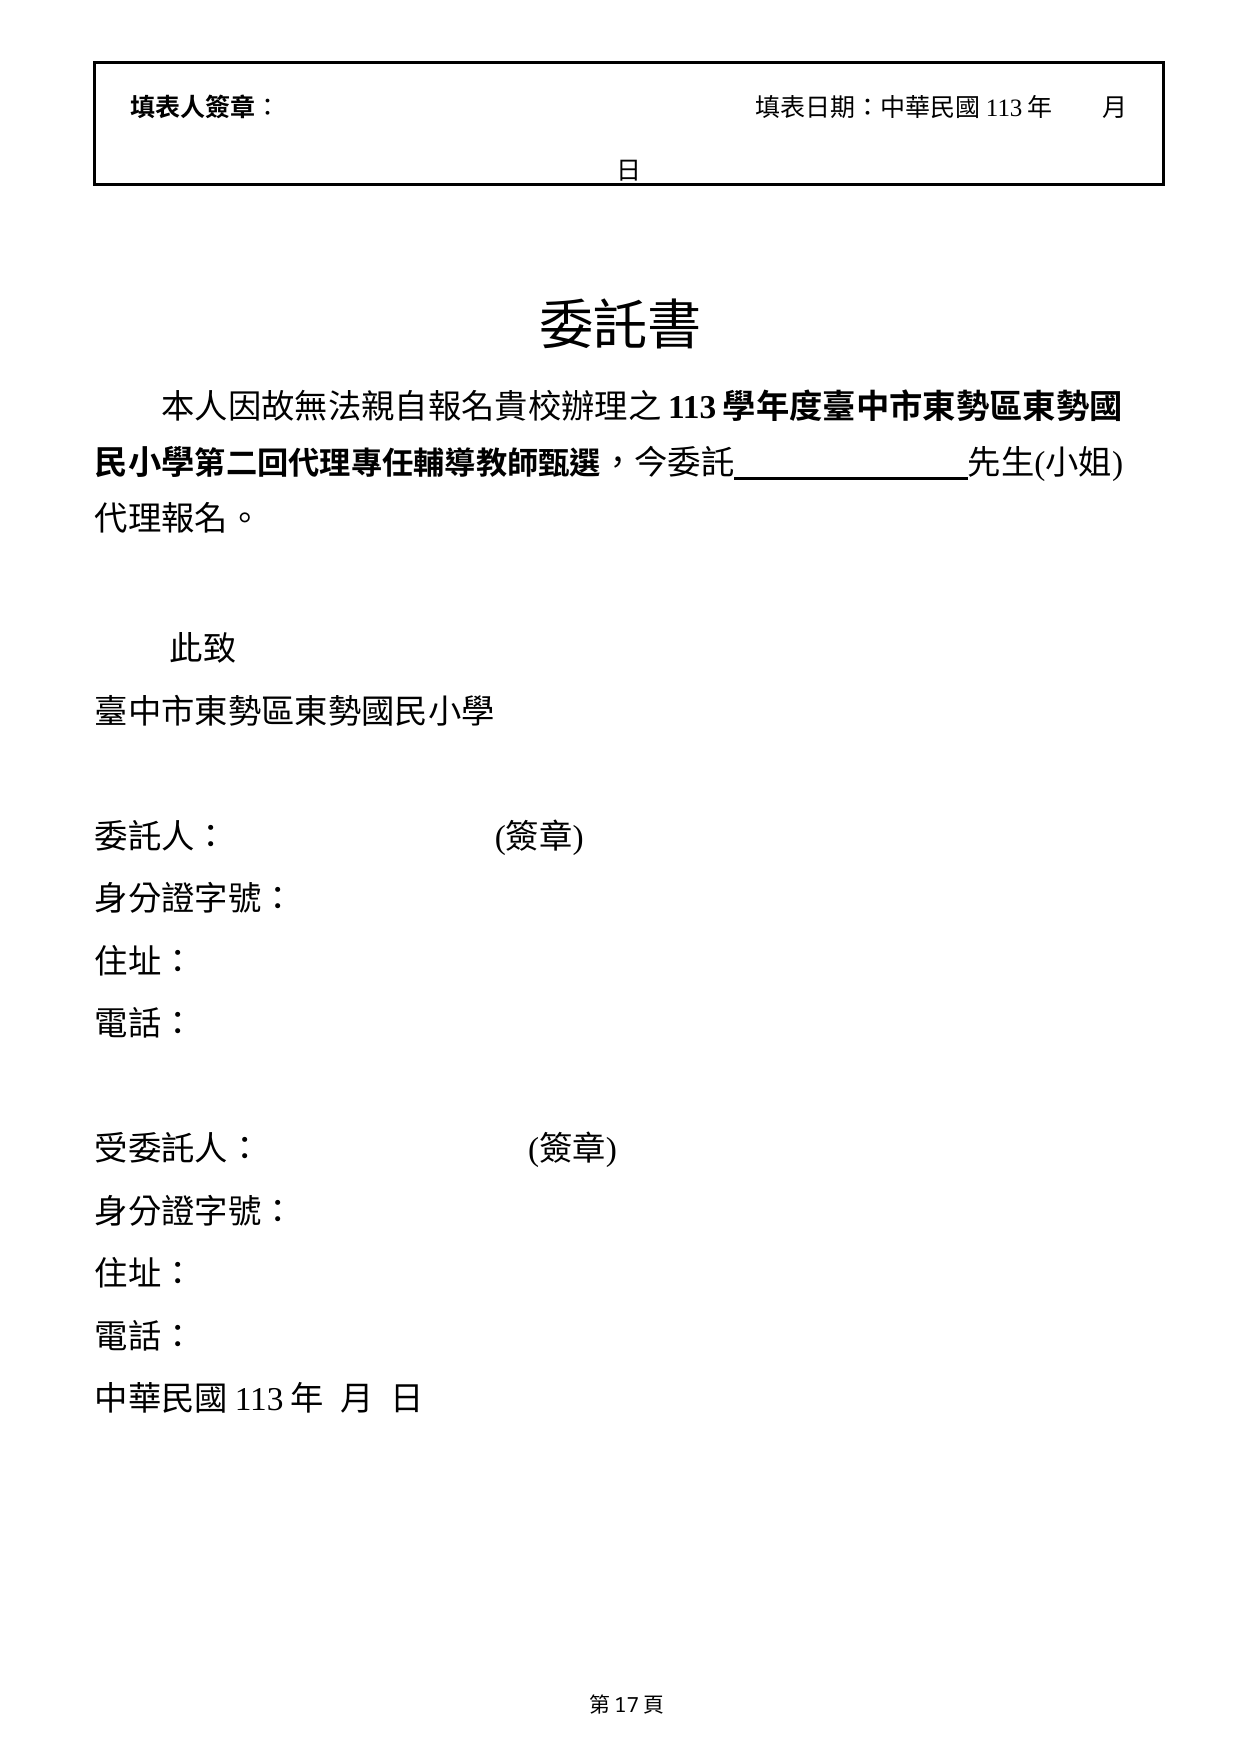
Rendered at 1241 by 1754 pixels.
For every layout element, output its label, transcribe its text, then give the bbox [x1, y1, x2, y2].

text 本人因故無法親自報名貴校辦理之113學年度臺中市東勢區東勢國民小學第二回代理專任輔導教師甄選，今委託 先生(小姐)代理報名。 [94, 373, 1146, 542]
text 電話： [94, 979, 1146, 1042]
text 身分證字號： [94, 854, 1146, 917]
text 身分證字號： [94, 1167, 1146, 1229]
table_cell [95, 186, 122, 248]
text 臺中市東勢區東勢國民小學 [94, 667, 1146, 729]
table_cell 填表人簽章： 填表日期：中華民國113年 月 日 [96, 64, 1162, 183]
text 此致 [94, 604, 1146, 667]
table_cell [1049, 186, 1053, 248]
text 委託人： (簽章) [94, 792, 1146, 854]
table_cell [1053, 186, 1163, 248]
text 中華民國113年 月 日 [94, 1354, 1146, 1417]
text 受委託人： (簽章) [94, 1104, 1146, 1167]
text 住址： [94, 1229, 1146, 1292]
text 委託書 [94, 248, 1146, 373]
text 住址： [94, 917, 1146, 979]
text 電話： [94, 1292, 1146, 1354]
table_cell [122, 186, 1049, 248]
